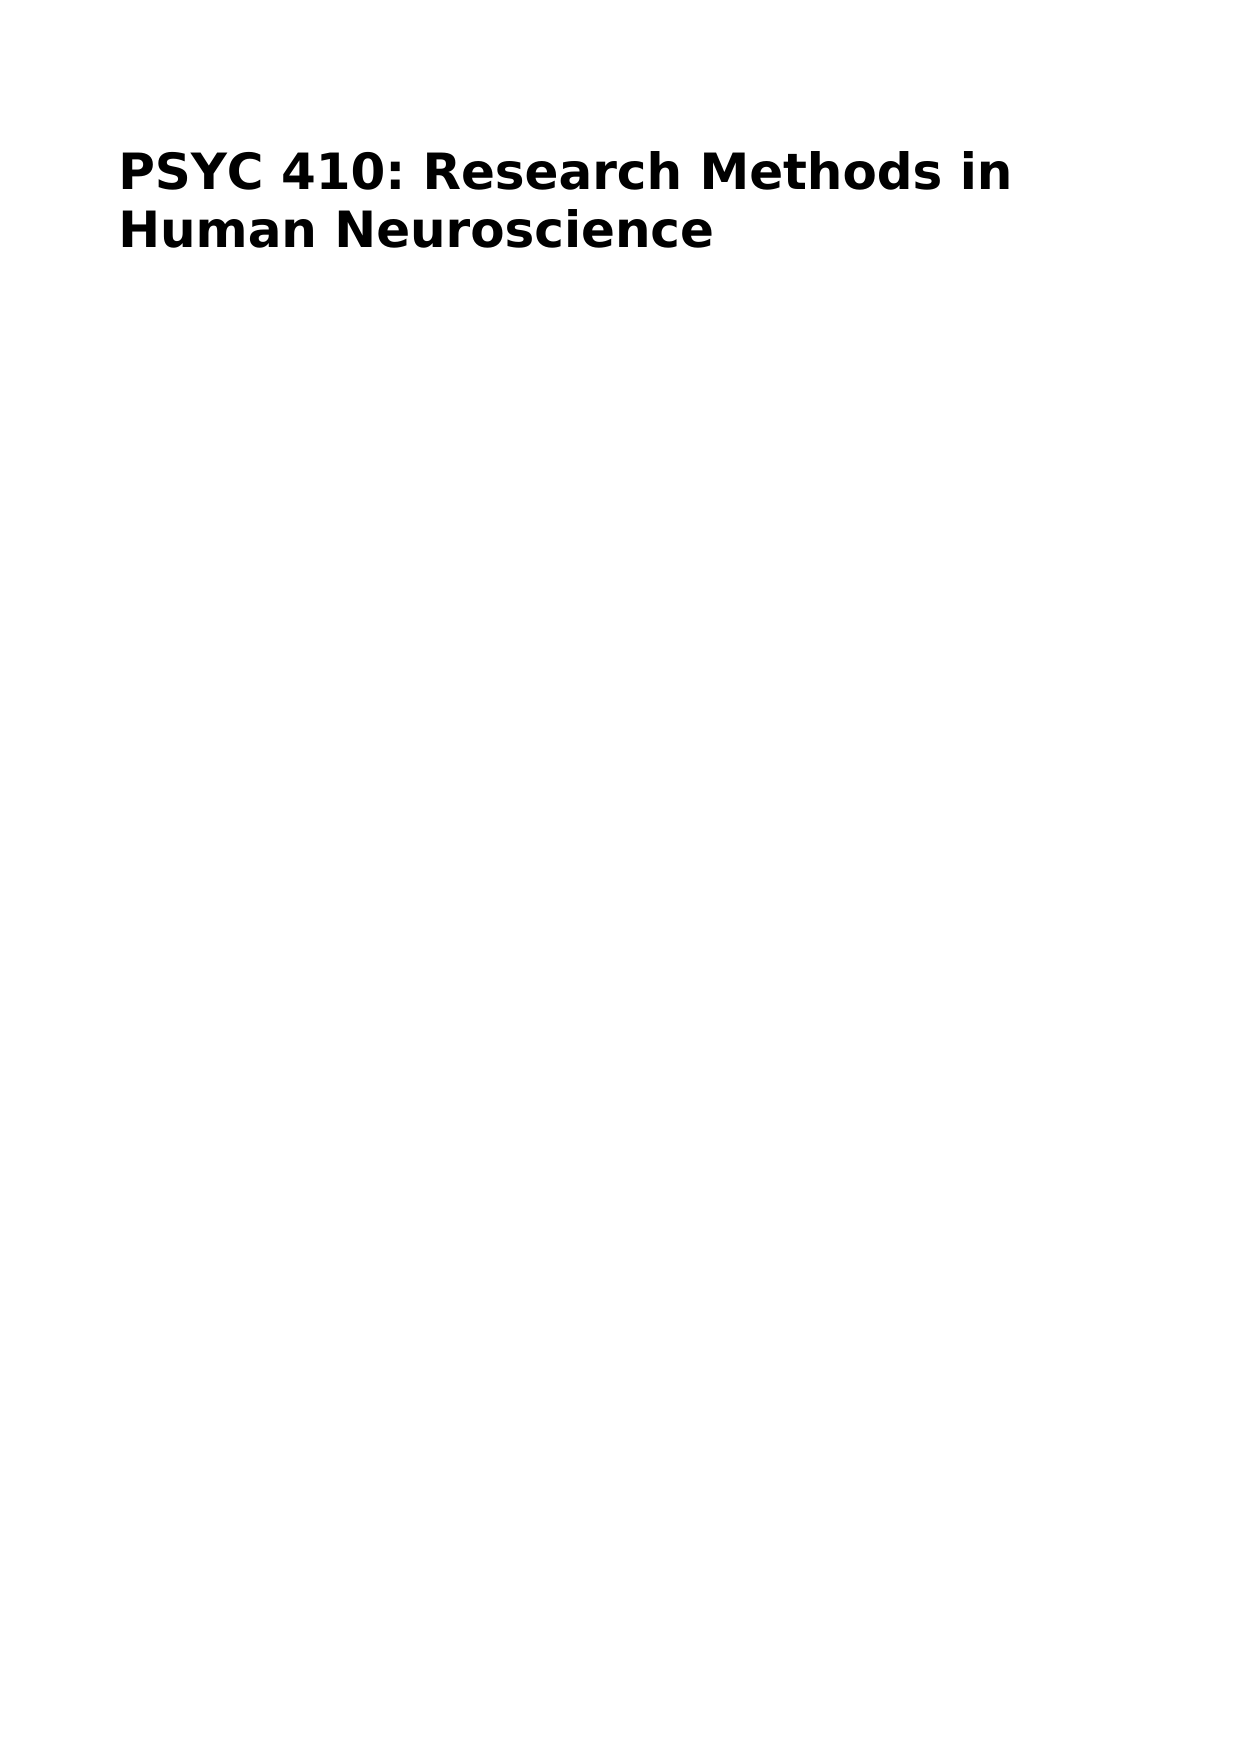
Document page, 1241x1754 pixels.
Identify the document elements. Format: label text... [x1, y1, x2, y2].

subtitle PSYC 410: Research Methods in Human Neuroscience [118, 143, 1122, 259]
